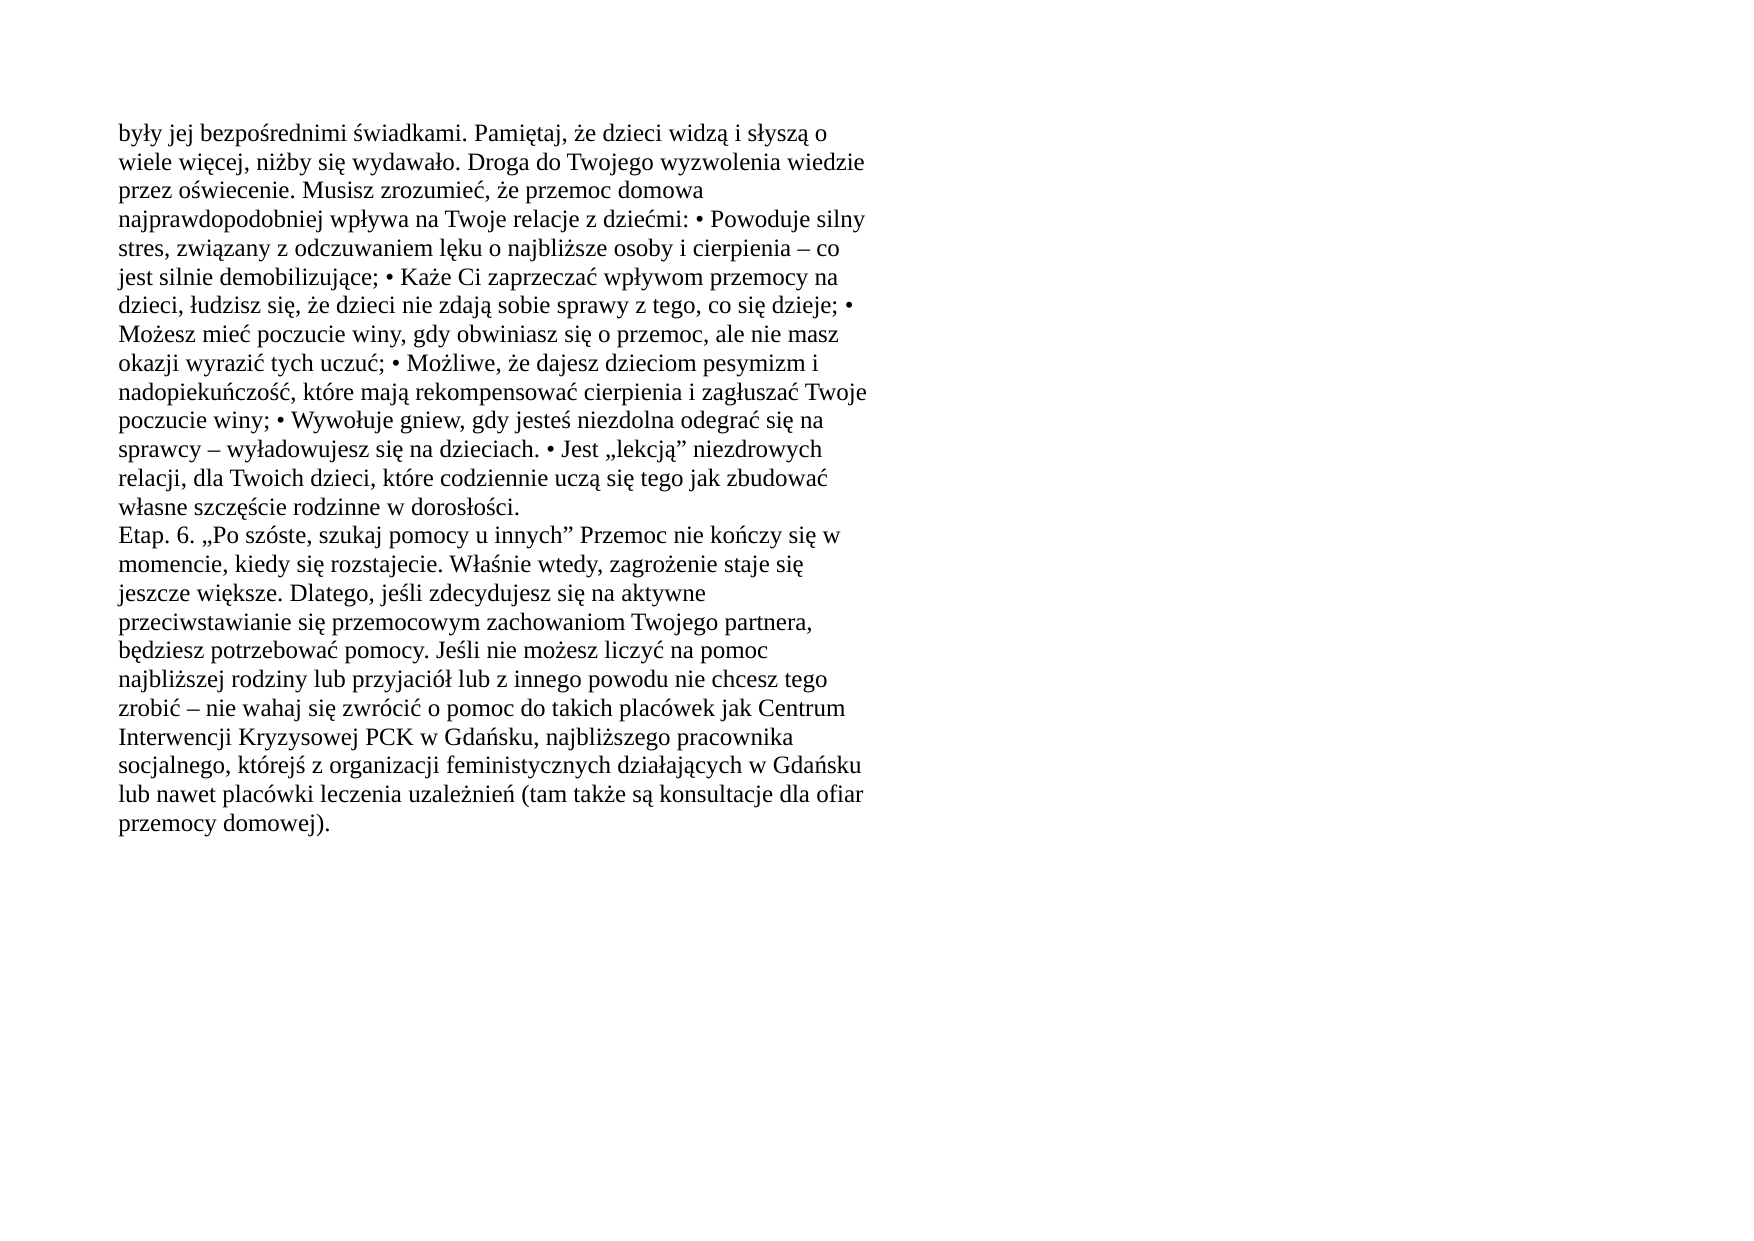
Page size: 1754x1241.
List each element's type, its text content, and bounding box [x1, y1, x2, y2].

text WYSTARCZY”, „NATYCHMIAST PRZESTAŃ TAK SIĘ ZACHOWYWAĆ”, „NIE MÓW DO MNIE W TEN SPOSÓB”, „NIE TRAKTUJ NIE TAK”, „NIE KRYTYKUJ WSZYSTKIEGO, CO ROBIĘ”… • Opisz krzywdzenie. Kiedy ochłoniesz, musisz przemyśleć wydarzenie. Daj sobie tyle czasu ile potrzebujesz, potem spróbuj porozmawiać z partnerem o tym, co się stało: – opisz mu z detalami co zrobił; -nie pozwól mu wykręcać się od odpowiedzialności; -nie usprawiedliwiaj, choćbyś miała nie wiadomo ile wad, nie zasłużyłaś na złe traktowanie; -traktuj go, jak równego sobie, nie szukaj jego aprobaty; -nie zadowalaj się pośpiesznymi przeprosinami; -opisz dokładnie co czułaś, co myślałaś, gdy Cię krzywdził, powiedz: jak teraz się czujesz i co myślisz o skrzywdzeniu Cię; • Postaw ultimatum. Teraz powinnaś wyznaczyć maksymalny okres, jaki jesteś w stanie oczekiwać na widoczne zmiany jego zachowania. Musisz wyraźnie powiedzieć, że nie masz zamiaru dalej znosić krzywdzenia i zdecydowanie wskaż nieprzekraczalną granicę. Jeśli ktoś naprawdę chciałby zmienić sposób traktowania innej osoby – jeden miesiąc to wystarczająca ilość czasu. Np. „jeśli nadal będziesz tak się do mnie odzywać, wystąpię o separację”. Porzuć postawę ofiary: mów stanowczym głosem, wykorzystaj swoje oburzenie, przestań go za wszystko przepraszać, patrz mu w oczy, nie kul się, pozostań wyprostowana. Możesz powiedzieć, że informujesz go o wszystkim czego nie będziesz znosić, o podstawowych wymaganiach, jakie musi spełnić towarzysz Twojego życia. Podkreśl, że ultimatum jest logicznym następstwem jego zachowania. Dla dotrzymania postanowień, dobrze jest teraz zwierzyć się komuś, komu możesz zaufać. Kiedy inni wiedzą o naszych zamiarach, łatwiej jest być konsekwentnym. • Spełnij ultimatum. Jeśli, po wyznaczonym terminie, Twój partner nie zmienia sposobu traktowania Ciebie – zrób to, przed czym go przestrzegałaś. W trosce o swoją godność i integralność powinnaś możliwie szybko zakończyć związek, w którym jesteś poniżana i krzywdzona. Etap 4. „Po czwarte, ratuj się” Jeśli przemoc trwa nadal, musisz zadbać o swoje bezpieczeństwo. Ty i Twoje dzieci jesteście narażeni na coraz większe niebezpieczeństwo, bo narasta natężenie przemocy. To bardzo ważny i przełomowy moment w Twoim życiu. Obawiając się kolejnej konfrontacji: • Wzywaj policję. Ta służba ma obowiązek chronić Cię i bronić. To dziś zupełnie inna służba niż jeszcze kilka lat temu. Możesz oczekiwać, że nawet szeregowy funkcjonariusz odniesie się ze zrozumieniem do Twojej sytuacji. Wie, że ma zapewnić Ci podstawowe bezpieczeństwo, poinformować Ci ę o przysługujących Ci prawach, poinformować o miejscach udzielania pomocy, sporządzić notatkę służbową, zwaną „Niebieska Karta”, a wreszcie, gdy grozi Ci niebezpieczeństwo powinien odizolować sprawcę środkami prawnymi. • Powiedz o swoich obawach jak największej liczbie osób, które znasz, do których masz zaufanie. Już za późno na wstyd; • Nawiąż kontakt z sąsiadami i postaraj się ustalić, którzy z nich mogą Ci pomóc w trudnych sytuacjach, ustal z nimi, jak najszybciej mogą wezwać pomoc (np. mogą zawiadomić policję lub kogoś z Twojej rodziny, kto może szybko przybyć Ci z odsieczą); • Wypróbuj wcześniej, w jaki sposób możesz wydostać się z domu; • Spakuj najpotrzebniejsze rzeczy i zostaw je w bezpiecznym miejscu (dowód osobisty, paszport, prawo jazdy, metrykę urodzenia własną i dzieci, książeczkę NFZ, gotówkę i karty bankowe, umowy najmu lub dokumenty własności domu, dokumenty rejestracyjne samochodu, polisy ubezpieczeniowe, dokumenty dot. stanu zdrowia Twojego i dzieci, umowę o pracę, świadectwa, dokumenty sądowe, lekarstwa, które zażywasz, klucze, biżuterię, notes z adresami i telefonami ; • Otwórz własny rachunek bankowy; • Z góry przemyśl i zdecyduj, gzie się udasz, jeśli będziesz zmuszona uciec z domu (możesz wtedy, bez wahania jechać do Centrum Interwencji Kryzysowej PCK); • Jeśli masz zwierzęta domowe, z wyprzedzeniem umów się z kimś, kto w razie potrzeby będzie mógł się nimi zaopiekować; • W pracy, zdecyduj kogo z współpracowników poinformujesz o swojej sytuacji domowej. • Używaj swojego instynktu i intuicji – jeśli czujesz zbliżające się zagrożenie, nie czekaj – uciekaj, jeśli sytuacja jest groźna i jedynym wyjściem będzie zgodzić się na żądania sprawcy, rób co możesz, żeby go uspokoić. Etap. 5 „Po piąte, dzieci” Zauważaj swoje dzieci. Wiele kobiet krzywdzonych utrzymuje, że przemoc nie dotknęła ich dzieci, ponieważ nie były jej bezpośrednimi świadkami. Pamiętaj, że dzieci widzą i słyszą o wiele więcej, niżby się wydawało. Droga do Twojego wyzwolenia wiedzie przez oświecenie. Musisz zrozumieć, że przemoc domowa najprawdopodobniej wpływa na Twoje relacje z dziećmi: • Powoduje silny stres, związany z odczuwaniem lęku o najbliższe osoby i cierpienia – co jest silnie demobilizujące; • Każe Ci zaprzeczać wpływom przemocy na dzieci, łudzisz się, że dzieci nie zdają sobie sprawy z tego, co się dzieje; • Możesz mieć poczucie winy, gdy obwiniasz się o przemoc, ale nie masz okazji wyrazić tych uczuć; • Możliwe, że dajesz dzieciom pesymizm i nadopiekuńczość, które mają rekompensować cierpienia i zagłuszać Twoje poczucie winy; • Wywołuje gniew, gdy jesteś niezdolna odegrać się na sprawcy – wyładowujesz się na dzieciach. • Jest „lekcją” niezdrowych relacji, dla Twoich dzieci, które codziennie uczą się tego jak zbudować własne szczęście rodzinne w dorosłości. Etap. 6. „Po szóste, szukaj pomocy u innych” Przemoc nie kończy się w momencie, kiedy się rozstajecie. Właśnie wtedy, zagrożenie staje się jeszcze większe. Dlatego, jeśli zdecydujesz się na aktywne przeciwstawianie się przemocowym zachowaniom Twojego partnera, będziesz potrzebować pomocy. Jeśli nie możesz liczyć na pomoc najbliższej rodziny lub przyjaciół lub z innego powodu nie chcesz tego zrobić – nie wahaj się zwrócić o pomoc do takich placówek jak Centrum Interwencji Kryzysowej PCK w Gdańsku, najbliższego pracownika socjalnego, którejś z organizacji feministycznych działających w Gdańsku lub nawet placówki leczenia uzależnień (tam także są konsultacje dla ofiar przemocy domowej). [118, 118, 877, 837]
